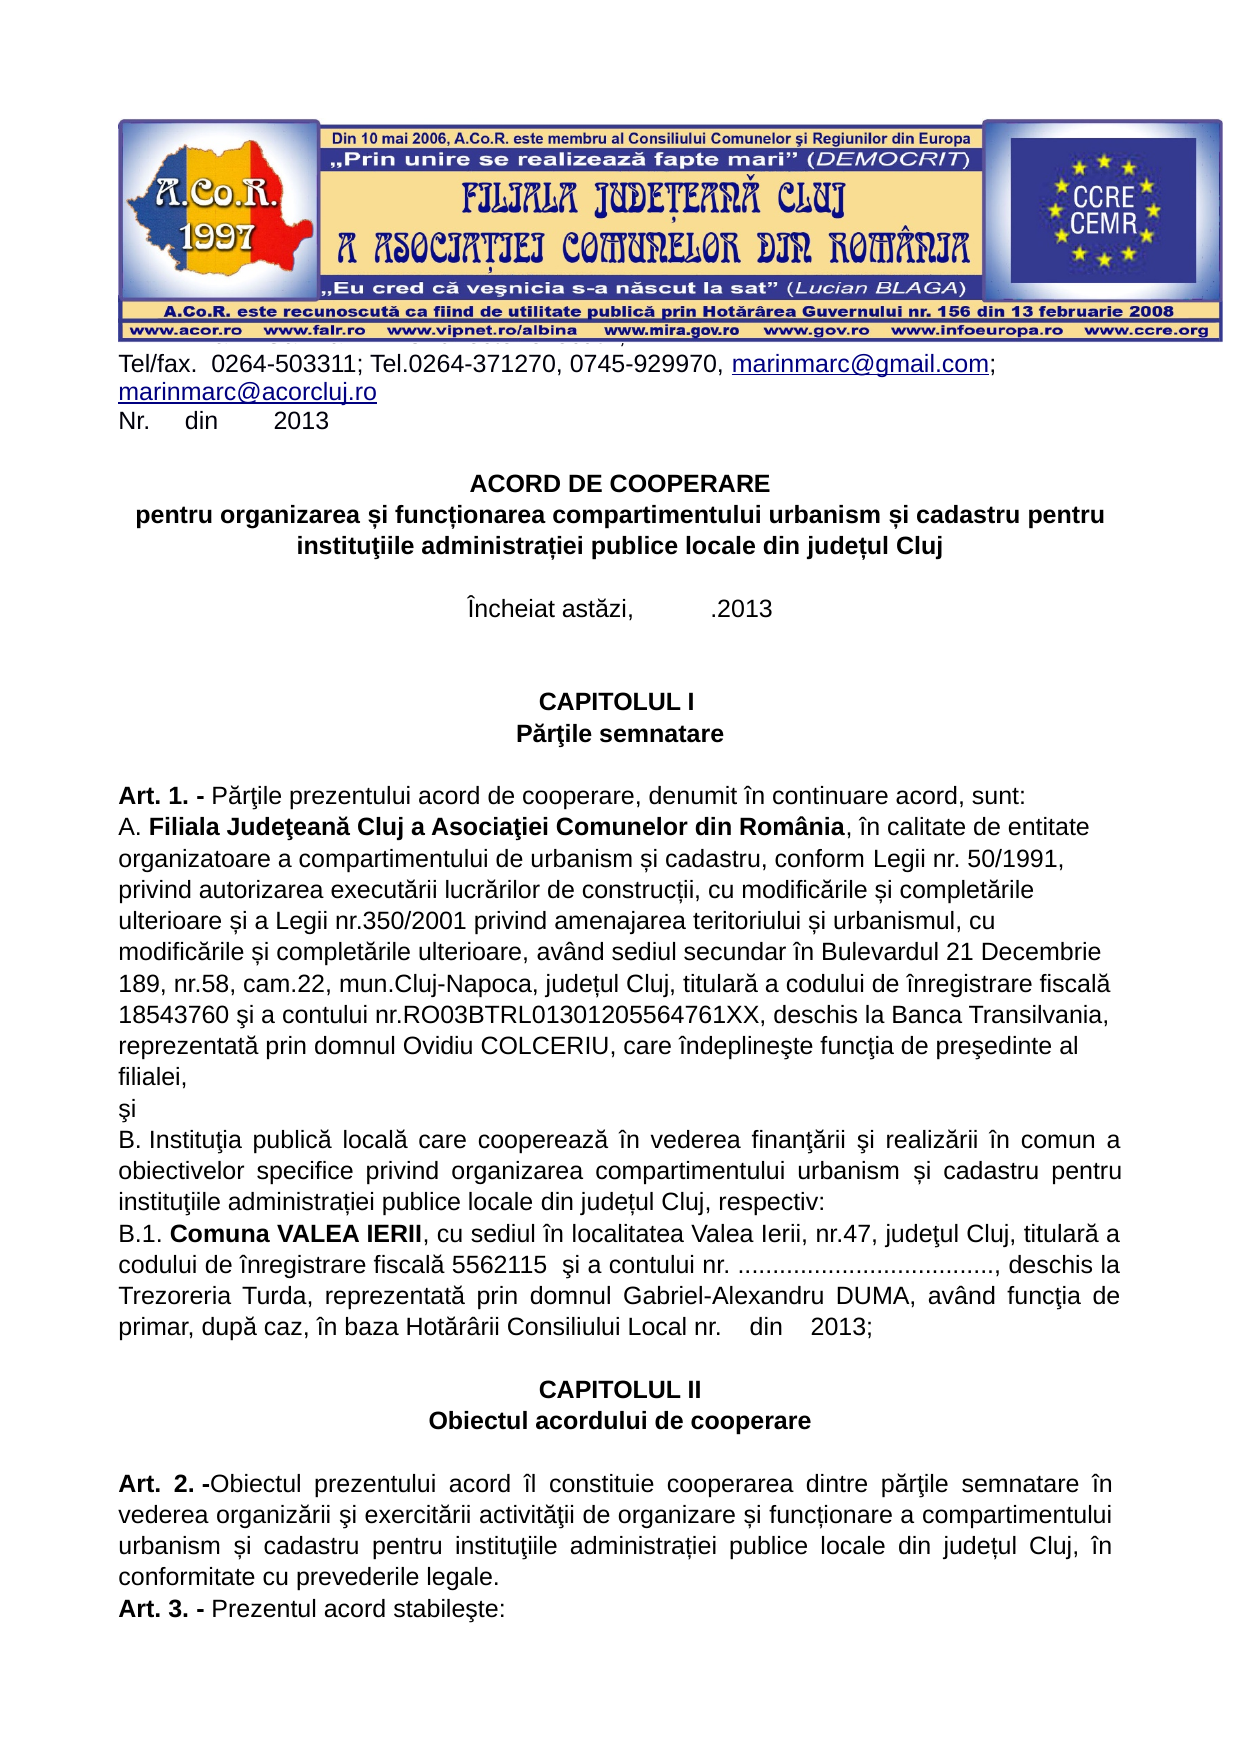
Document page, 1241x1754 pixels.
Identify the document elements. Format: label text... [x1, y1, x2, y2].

text ACORD DE COOPERARE pentru organizarea și funcționarea compartimentului urbanism și cadastru pentru instituţiile administrației publice locale din județul Cluj [118, 466, 1122, 560]
text Încheiat astăzi, .2013 [118, 591, 1122, 622]
text Art. 1. - Părţile prezentului acord de cooperare, denumit în continuare acord, sunt: [118, 778, 1114, 810]
text Art. 2. -Obiectul prezentului acord îl constituie cooperarea dintre părţile semnatare în vederea organizării şi exercitării activităţii de organizare și funcționare a compartimentului urbanism și cadastru pentru instituţiile administrației publice locale din județul Cluj, în conformitate cu prevederile legale. [118, 1466, 1114, 1591]
text Nr. din 2013 [118, 406, 1122, 435]
text CAPITOLUL I [118, 685, 1122, 716]
text B.1. Comuna VALEA IERII, cu sediul în localitatea Valea Ierii, nr.47, judeţul Cluj, titulară a codului de înregistrare fiscală 5562115 şi a contului nr. ....................................., deschis la Trezoreria Turda, reprezentată prin domnul Gabriel-Alexandru DUMA, având funcţia de primar, după caz, în baza Hotărârii Consiliului Local nr. din 2013; [118, 1216, 1122, 1341]
text CAPITOLUL II [118, 1372, 1122, 1403]
text Obiectul acordului de cooperare [118, 1403, 1122, 1435]
text Părţile semnatare [118, 716, 1122, 747]
text Marin-Gavrilă MARC- director executiv, [118, 343, 1122, 348]
picture [118, 118, 1223, 343]
text Tel/fax. 0264-503311; Tel.0264-371270, 0745-929970, marinmarc@gmail.com; marinmarc@acorcluj.ro [118, 348, 1122, 406]
text B. Instituţia publică locală care cooperează în vederea finanţării şi realizării în comun a obiectivelor specifice privind organizarea compartimentului urbanism și cadastru pentru instituţiile administrației publice locale din județul Cluj, respectiv: [118, 1122, 1122, 1216]
text A. Filiala Judeţeană Cluj a Asociaţiei Comunelor din România, în calitate de entitate organizatoare a compartimentului de urbanism și cadastru, conform Legii nr. 50/1991, privind autorizarea executării lucrărilor de construcții, cu modificările și completările ulterioare și a Legii nr.350/2001 privind amenajarea teritoriului și urbanismul, cu modificările și completările ulterioare, având sediul secundar în Bulevardul 21 Decembrie 189, nr.58, cam.22, mun.Cluj-Napoca, județul Cluj, titulară a codului de înregistrare fiscală 18543760 şi a contului nr.RO03BTRL01301205564761XX, deschis la Banca Transilvania, reprezentată prin domnul Ovidiu COLCERIU, care îndeplineşte funcţia de preşedinte al filialei, [118, 810, 1122, 1091]
text şi [118, 1091, 1122, 1122]
text Art. 3. - Prezentul acord stabileşte: [118, 1591, 1114, 1622]
